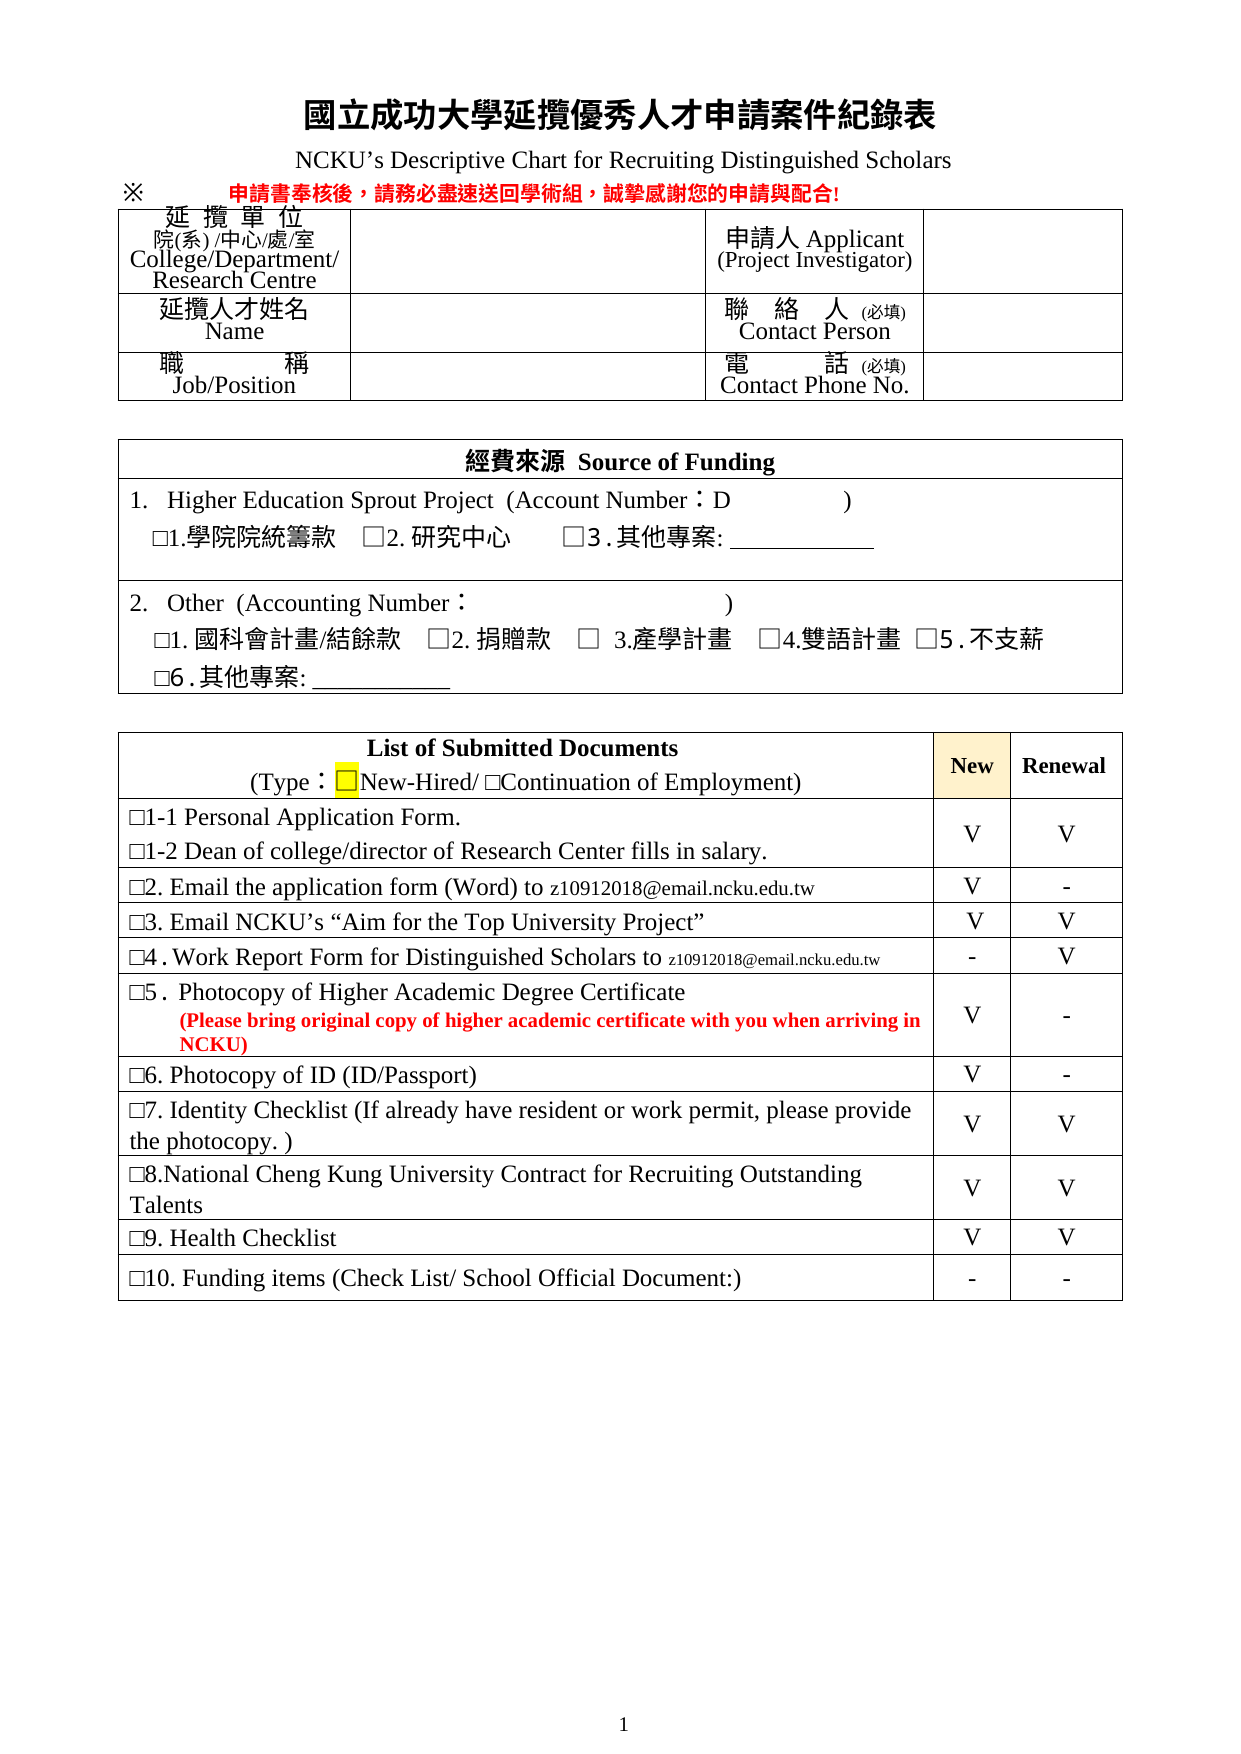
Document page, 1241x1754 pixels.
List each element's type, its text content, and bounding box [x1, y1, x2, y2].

table_header 申請人Applicant (Project Investigator) [706, 210, 923, 293]
table_cell 延攬人才姓名 Name [119, 294, 350, 352]
table_cell V [1011, 1092, 1122, 1154]
table_cell - [1011, 1057, 1122, 1091]
table_cell V [1011, 938, 1122, 972]
table_cell □8.National Cheng Kung University Contract for Recruiting Outstanding Talents [119, 1156, 933, 1218]
table_cell [351, 353, 705, 400]
table_cell - [1011, 1255, 1122, 1300]
text 國立成功大學延攬優秀人才申請案件紀錄表 NCKU’s Descriptive Chart for Recruiting Distinguished Scholars [118, 89, 1122, 174]
table_cell V [934, 1057, 1010, 1091]
table_cell 職 稱 Job/Position [119, 353, 350, 400]
table_cell [924, 353, 1122, 400]
table_cell V [934, 868, 1010, 902]
table_cell 聯 絡 人 (必填) Contact Person [706, 294, 923, 352]
table_cell V [934, 1156, 1010, 1218]
table_cell □1-1 Personal Application Form. □1-2 Dean of college/director of Research Center fills in salary. [119, 799, 933, 867]
table_cell - [934, 938, 1010, 972]
table_cell □2. Email the application form (Word) to z10912018@email.ncku.edu.tw [119, 868, 933, 902]
table_cell □3. Email NCKU’s “Aim for the Top University Project” [119, 903, 933, 937]
table_cell - [934, 1255, 1010, 1300]
table_cell Higher Education Sprout Project (Account Number：D ) □1.學院院統籌款 □2. 研究中心 □3.其他專案: [119, 479, 1122, 580]
table_cell V [1011, 1156, 1122, 1218]
table_cell □4.Work Report Form for Distinguished Scholars to z10912018@email.ncku.edu.tw [119, 938, 933, 972]
list 申請書奉核後，請務必盡速送回學術組，誠摯感謝您的申請與配合! [118, 174, 1122, 208]
table_cell [351, 294, 705, 352]
table_cell Other (Accounting Number： ) □1. 國科會計畫/結餘款 □2. 捐贈款 □ 3.產學計畫 □4.雙語計畫 □5.不支薪 □6.其他專案: ___________ [119, 581, 1122, 693]
table_cell □7. Identity Checklist (If already have resident or work permit, please provide the photocopy. ) [119, 1092, 933, 1154]
table_cell - [1011, 868, 1122, 902]
table_cell 電 話 (必填) Contact Phone No. [706, 353, 923, 400]
table_cell □6. Photocopy of ID (ID/Passport) [119, 1057, 933, 1091]
table_cell V [934, 1092, 1010, 1154]
table_header List of Submitted Documents (Type：□New-Hired/ □Continuation of Employment) [119, 733, 933, 798]
table_cell □5. Photocopy of Higher Academic Degree Certificate (Please bring original copy of higher academic certificate with you when arriving in NCKU) [119, 974, 933, 1056]
table_cell - [1011, 974, 1122, 1056]
table_header Renewal [1011, 733, 1122, 798]
table_cell V [1011, 1220, 1122, 1253]
table_cell V [1011, 799, 1122, 867]
table_cell □9. Health Checklist [119, 1220, 933, 1253]
table_header [351, 210, 705, 293]
table_header New [934, 733, 1010, 798]
table_header 經費來源 Source of Funding [119, 440, 1122, 477]
table_cell V [934, 974, 1010, 1056]
table_cell V [934, 903, 1010, 937]
table_cell V [1011, 903, 1122, 937]
table_cell V [934, 1220, 1010, 1253]
table_header [924, 210, 1122, 293]
table_cell V [934, 799, 1010, 867]
table_cell □10. Funding items (Check List/ School Official Document:) [119, 1255, 933, 1300]
table_header 延 攬 單 位 院(系) /中心/處/室 College/Department/ Research Centre [119, 210, 350, 293]
table_cell [924, 294, 1122, 352]
